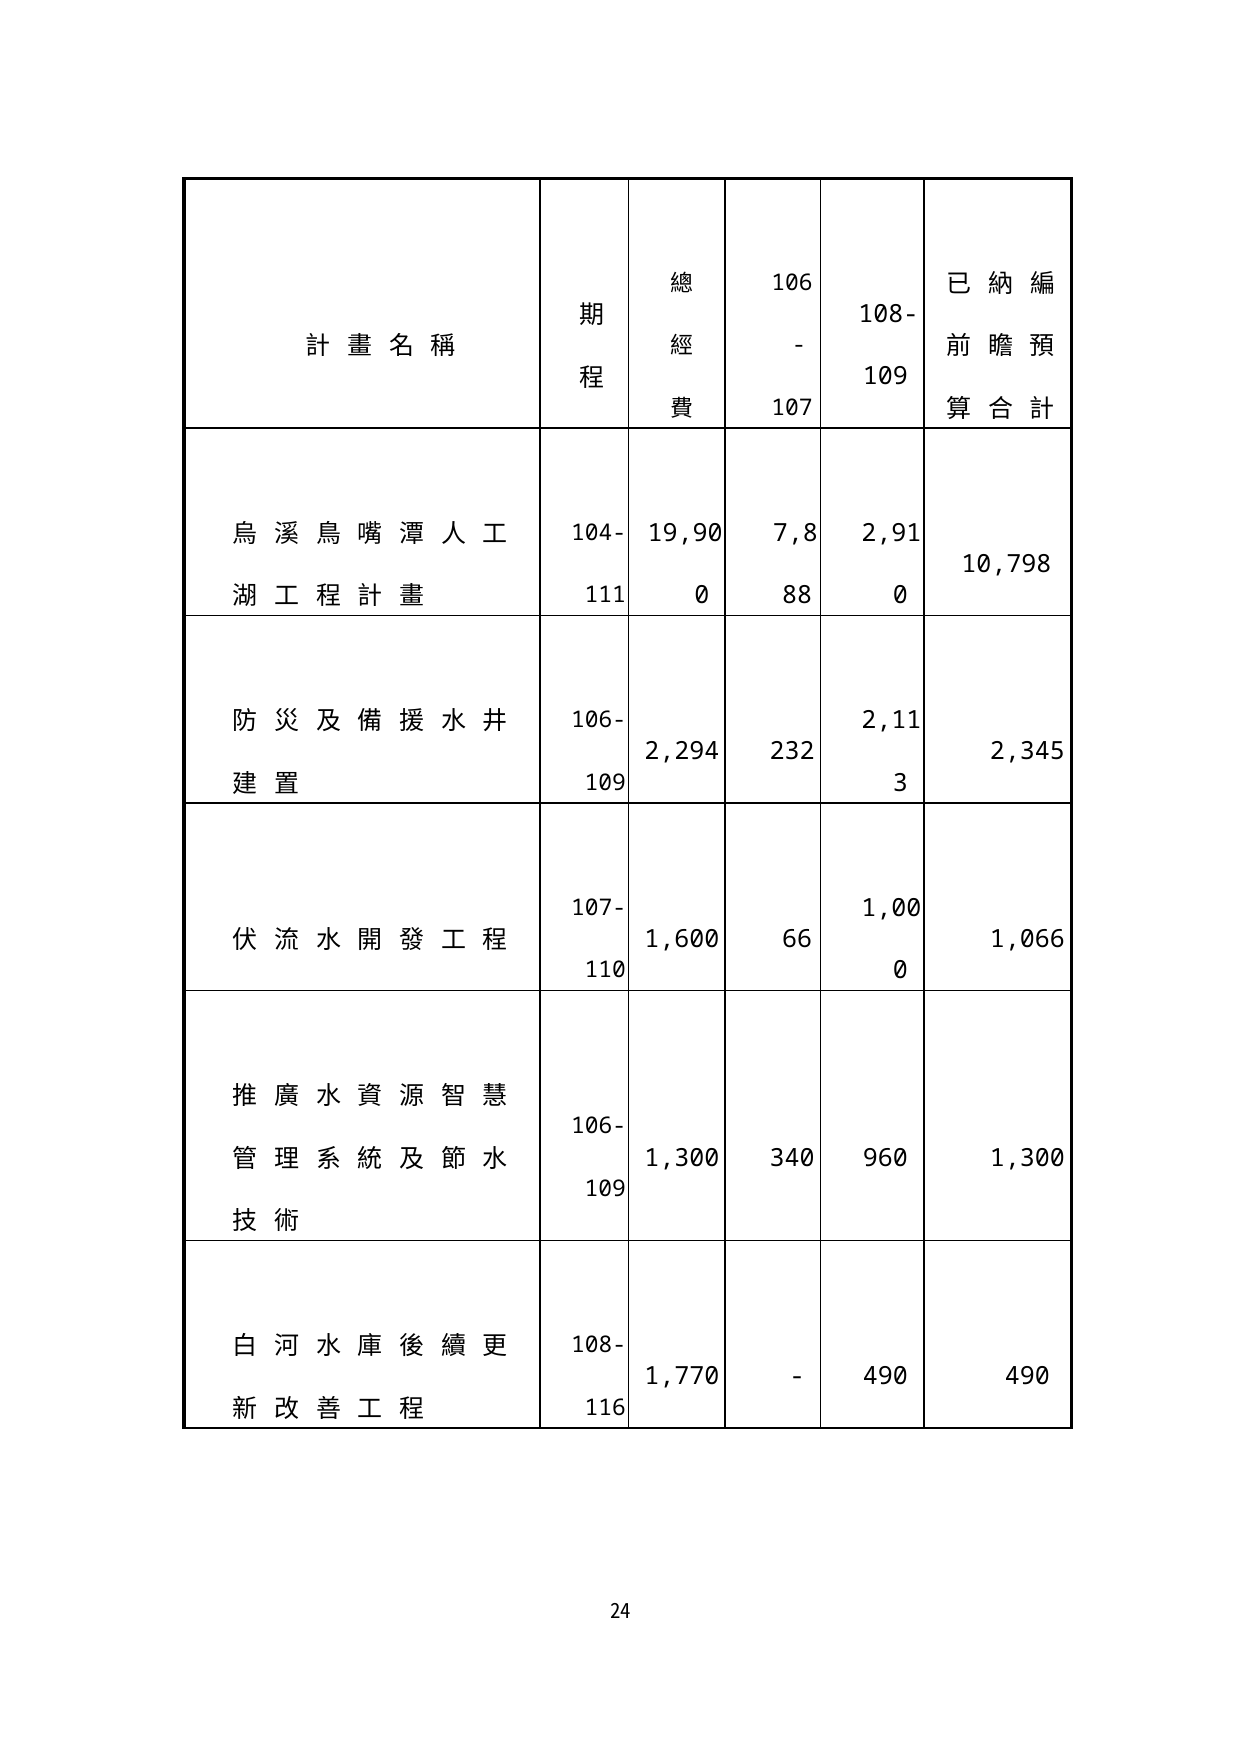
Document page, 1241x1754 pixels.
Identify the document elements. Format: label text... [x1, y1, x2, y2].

table_cell 2,910 [821, 429, 923, 615]
table_cell 106-109 [541, 991, 628, 1240]
table_cell 960 [821, 991, 923, 1240]
table_cell 1,300 [925, 991, 1070, 1240]
table_cell - [726, 1241, 820, 1427]
table_header 已納編前瞻預算合計 [925, 180, 1070, 427]
table_cell 108-116 [541, 1241, 628, 1427]
table_cell 2,294 [629, 616, 724, 802]
table_cell 1,000 [821, 804, 923, 990]
table_cell 340 [726, 991, 820, 1240]
table_cell 490 [821, 1241, 923, 1427]
table_cell 防災及備援水井建置 [186, 616, 539, 802]
table_cell 104-111 [541, 429, 628, 615]
table_header 計畫名稱 [186, 180, 539, 427]
table_header 總經費 [629, 180, 724, 427]
table_cell 1,600 [629, 804, 724, 990]
table_cell 10,798 [925, 429, 1070, 615]
table_cell 2,113 [821, 616, 923, 802]
table_cell 232 [726, 616, 820, 802]
table_cell 66 [726, 804, 820, 990]
table_cell 1,300 [629, 991, 724, 1240]
table_cell 19,900 [629, 429, 724, 615]
table_cell 白河水庫後續更新改善工程 [186, 1241, 539, 1427]
table_cell 伏流水開發工程 [186, 804, 539, 990]
table_header 106-107 [726, 180, 820, 427]
table_cell 490 [925, 1241, 1070, 1427]
table_header 108-109 [821, 180, 923, 427]
table_cell 1,066 [925, 804, 1070, 990]
table_cell 2,345 [925, 616, 1070, 802]
table_cell 106-109 [541, 616, 628, 802]
table_cell 1,770 [629, 1241, 724, 1427]
table_cell 7,888 [726, 429, 820, 615]
table_cell 烏溪鳥嘴潭人工湖工程計畫 [186, 429, 539, 615]
table_cell 107-110 [541, 804, 628, 990]
table_cell 推廣水資源智慧管理系統及節水技術 [186, 991, 539, 1240]
table_header 期程 [541, 180, 628, 427]
